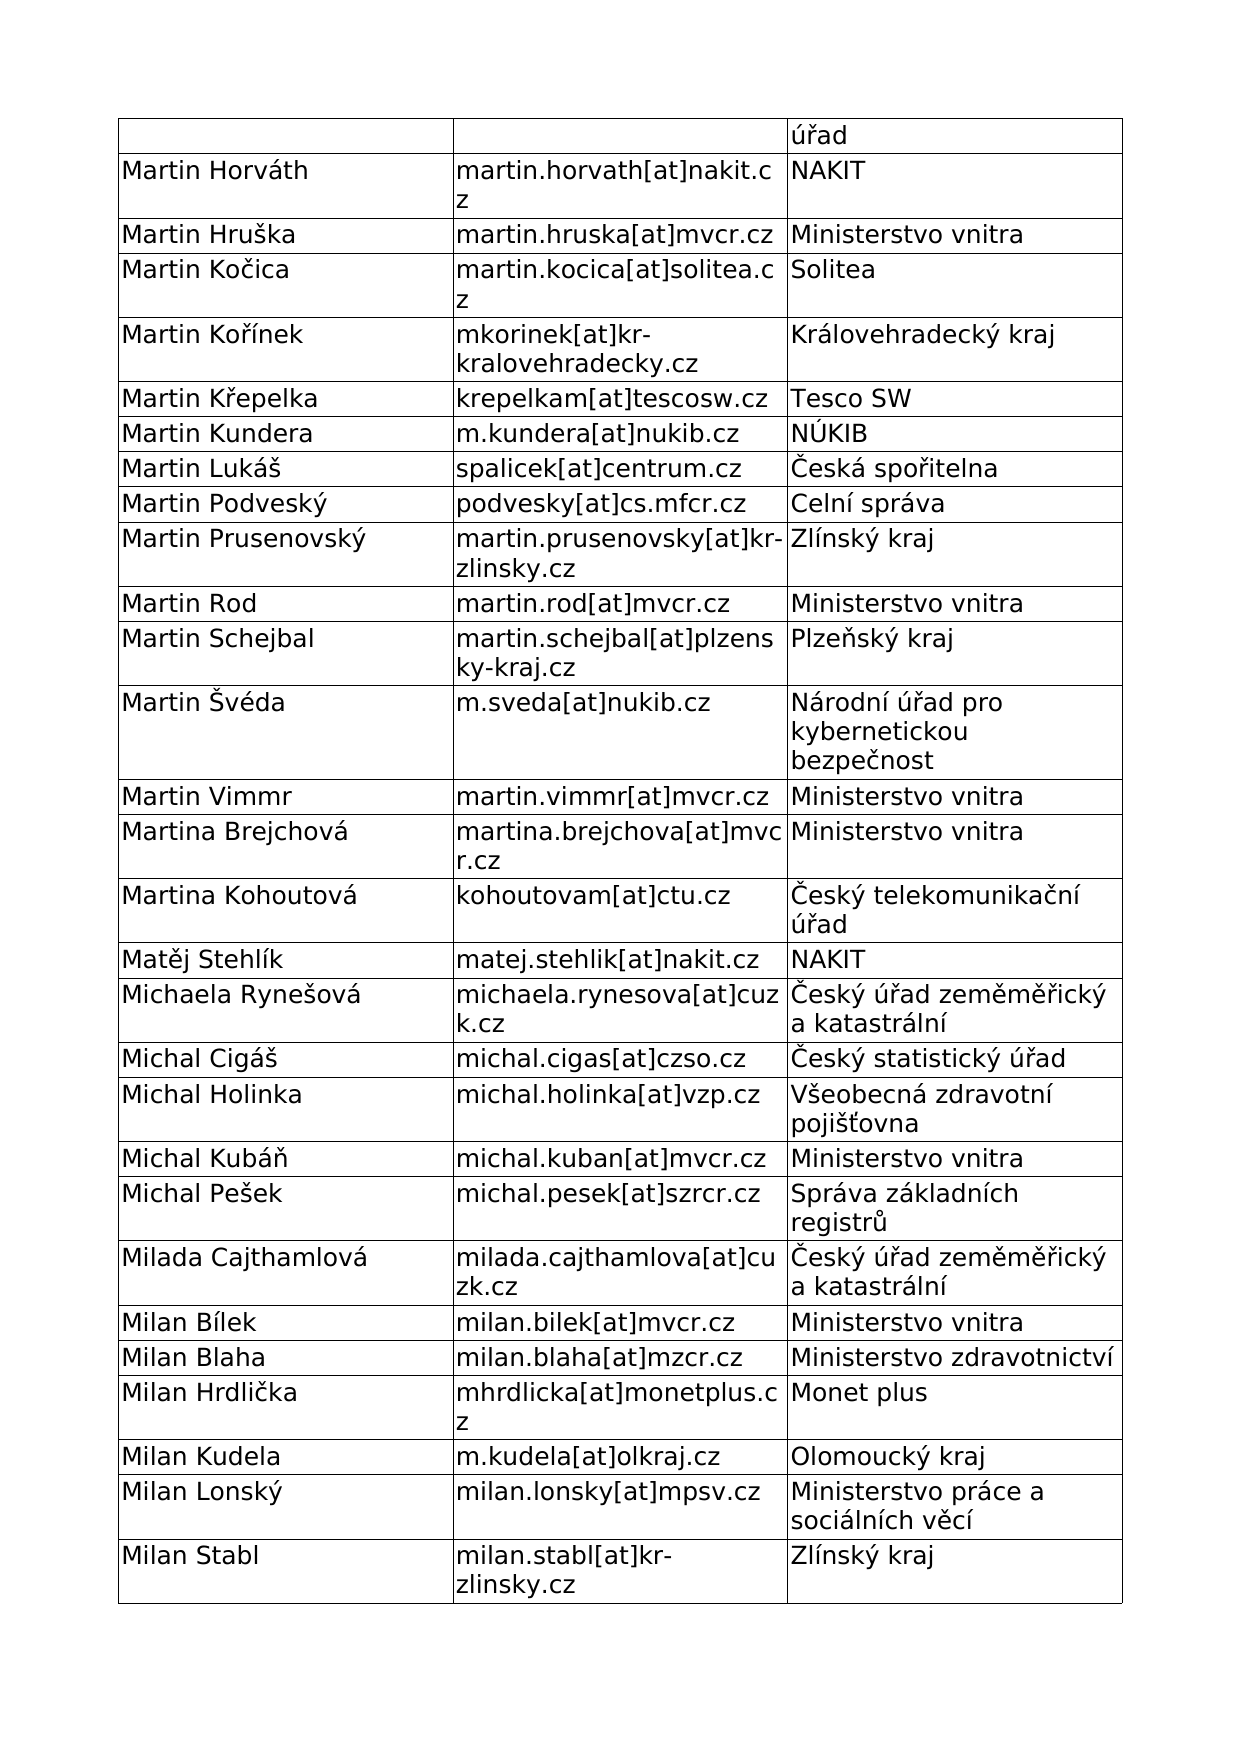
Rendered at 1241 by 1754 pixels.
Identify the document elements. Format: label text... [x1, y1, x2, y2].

table_cell milan.blaha[at]mzcr.cz [454, 1341, 787, 1375]
table_cell Milan Lonský [119, 1475, 453, 1538]
table_cell NAKIT [788, 154, 1122, 217]
table_cell michal.kuban[at]mvcr.cz [454, 1142, 787, 1176]
table_cell Michaela Rynešová [119, 979, 453, 1042]
table_cell m.sveda[at]nukib.cz [454, 686, 787, 779]
table_cell martin.hruska[at]mvcr.cz [454, 219, 787, 253]
table_cell Národní úřad pro kybernetickou bezpečnost [788, 686, 1122, 779]
table_cell m.kudela[at]olkraj.cz [454, 1440, 787, 1474]
table_cell martin.prusenovsky[at]kr-zlinsky.cz [454, 523, 787, 586]
table_cell Martin Rod [119, 587, 453, 621]
table_cell martin.kocica[at]solitea.cz [454, 254, 787, 317]
table_cell milan.lonsky[at]mpsv.cz [454, 1475, 787, 1538]
table_cell Plzeňský kraj [788, 622, 1122, 685]
table_cell Milan Hrdlička [119, 1376, 453, 1439]
table_cell michal.holinka[at]vzp.cz [454, 1078, 787, 1141]
table_cell Martin Prusenovský [119, 523, 453, 586]
table_cell Martin Švéda [119, 686, 453, 779]
table_cell Michal Cigáš [119, 1043, 453, 1077]
table_cell Martin Kočica [119, 254, 453, 317]
table_cell Martin Lukáš [119, 452, 453, 486]
table_cell Český úřad zeměměřický a katastrální [788, 979, 1122, 1042]
table_cell milada.cajthamlova[at]cuzk.cz [454, 1241, 787, 1305]
table_cell Zlínský kraj [788, 523, 1122, 586]
table_cell martina.brejchova[at]mvcr.cz [454, 815, 787, 878]
table_cell Monet plus [788, 1376, 1122, 1439]
table_cell Michal Pešek [119, 1177, 453, 1240]
table_cell Český telekomunikační úřad [788, 879, 1122, 942]
table_cell Milan Bílek [119, 1306, 453, 1340]
table_cell Martin Hruška [119, 219, 453, 253]
table_cell Všeobecná zdravotní pojišťovna [788, 1078, 1122, 1141]
table_cell Celní správa [788, 487, 1122, 522]
table_cell Olomoucký kraj [788, 1440, 1122, 1474]
table_cell krepelkam[at]tescosw.cz [454, 382, 787, 416]
table_cell spalicek[at]centrum.cz [454, 452, 787, 486]
table_cell matej.stehlik[at]nakit.cz [454, 943, 787, 977]
table_cell Ministerstvo vnitra [788, 219, 1122, 253]
table_cell Správa základních registrů [788, 1177, 1122, 1240]
table_cell mkorinek[at]kr-kralovehradecky.cz [454, 318, 787, 381]
table_cell Ministerstvo zdravotnictví [788, 1341, 1122, 1375]
table_cell Milan Blaha [119, 1341, 453, 1375]
table_cell Ministerstvo vnitra [788, 1306, 1122, 1340]
table_cell milan.stabl[at]kr-zlinsky.cz [454, 1540, 787, 1603]
table_cell úřad [788, 119, 1122, 153]
table_cell Milan Stabl [119, 1540, 453, 1603]
table_cell Martin Křepelka [119, 382, 453, 416]
table_cell Martina Brejchová [119, 815, 453, 878]
table_cell Martin Horváth [119, 154, 453, 217]
table_cell Martin Podveský [119, 487, 453, 522]
table_cell Solitea [788, 254, 1122, 317]
table_cell Matěj Stehlík [119, 943, 453, 977]
table_cell Ministerstvo vnitra [788, 780, 1122, 814]
table_cell Česká spořitelna [788, 452, 1122, 486]
table_cell mhrdlicka[at]monetplus.cz [454, 1376, 787, 1439]
table_cell [119, 119, 453, 153]
table_cell [454, 119, 787, 153]
table_cell Martin Vimmr [119, 780, 453, 814]
table_cell m.kundera[at]nukib.cz [454, 417, 787, 451]
table_cell Michal Holinka [119, 1078, 453, 1141]
table_cell Milan Kudela [119, 1440, 453, 1474]
table_cell Královehradecký kraj [788, 318, 1122, 381]
table_cell michaela.rynesova[at]cuzk.cz [454, 979, 787, 1042]
table_cell Martin Kořínek [119, 318, 453, 381]
table_cell martin.rod[at]mvcr.cz [454, 587, 787, 621]
table_cell Martin Schejbal [119, 622, 453, 685]
table_cell Český úřad zeměměřický a katastrální [788, 1241, 1122, 1305]
table_cell martin.horvath[at]nakit.cz [454, 154, 787, 217]
table_cell Ministerstvo práce a sociálních věcí [788, 1475, 1122, 1538]
table_cell Tesco SW [788, 382, 1122, 416]
table_cell Martin Kundera [119, 417, 453, 451]
table_cell milan.bilek[at]mvcr.cz [454, 1306, 787, 1340]
table_cell Martina Kohoutová [119, 879, 453, 942]
table_cell kohoutovam[at]ctu.cz [454, 879, 787, 942]
table_cell Český statistický úřad [788, 1043, 1122, 1077]
table_cell podvesky[at]cs.mfcr.cz [454, 487, 787, 522]
table_cell michal.pesek[at]szrcr.cz [454, 1177, 787, 1240]
table_cell Milada Cajthamlová [119, 1241, 453, 1305]
table_cell NÚKIB [788, 417, 1122, 451]
table_cell NAKIT [788, 943, 1122, 977]
table_cell Zlínský kraj [788, 1540, 1122, 1603]
table_cell martin.vimmr[at]mvcr.cz [454, 780, 787, 814]
table_cell Ministerstvo vnitra [788, 815, 1122, 878]
table_cell Michal Kubáň [119, 1142, 453, 1176]
table_cell Ministerstvo vnitra [788, 587, 1122, 621]
table_cell martin.schejbal[at]plzensky-kraj.cz [454, 622, 787, 685]
table_cell Ministerstvo vnitra [788, 1142, 1122, 1176]
table_cell michal.cigas[at]czso.cz [454, 1043, 787, 1077]
